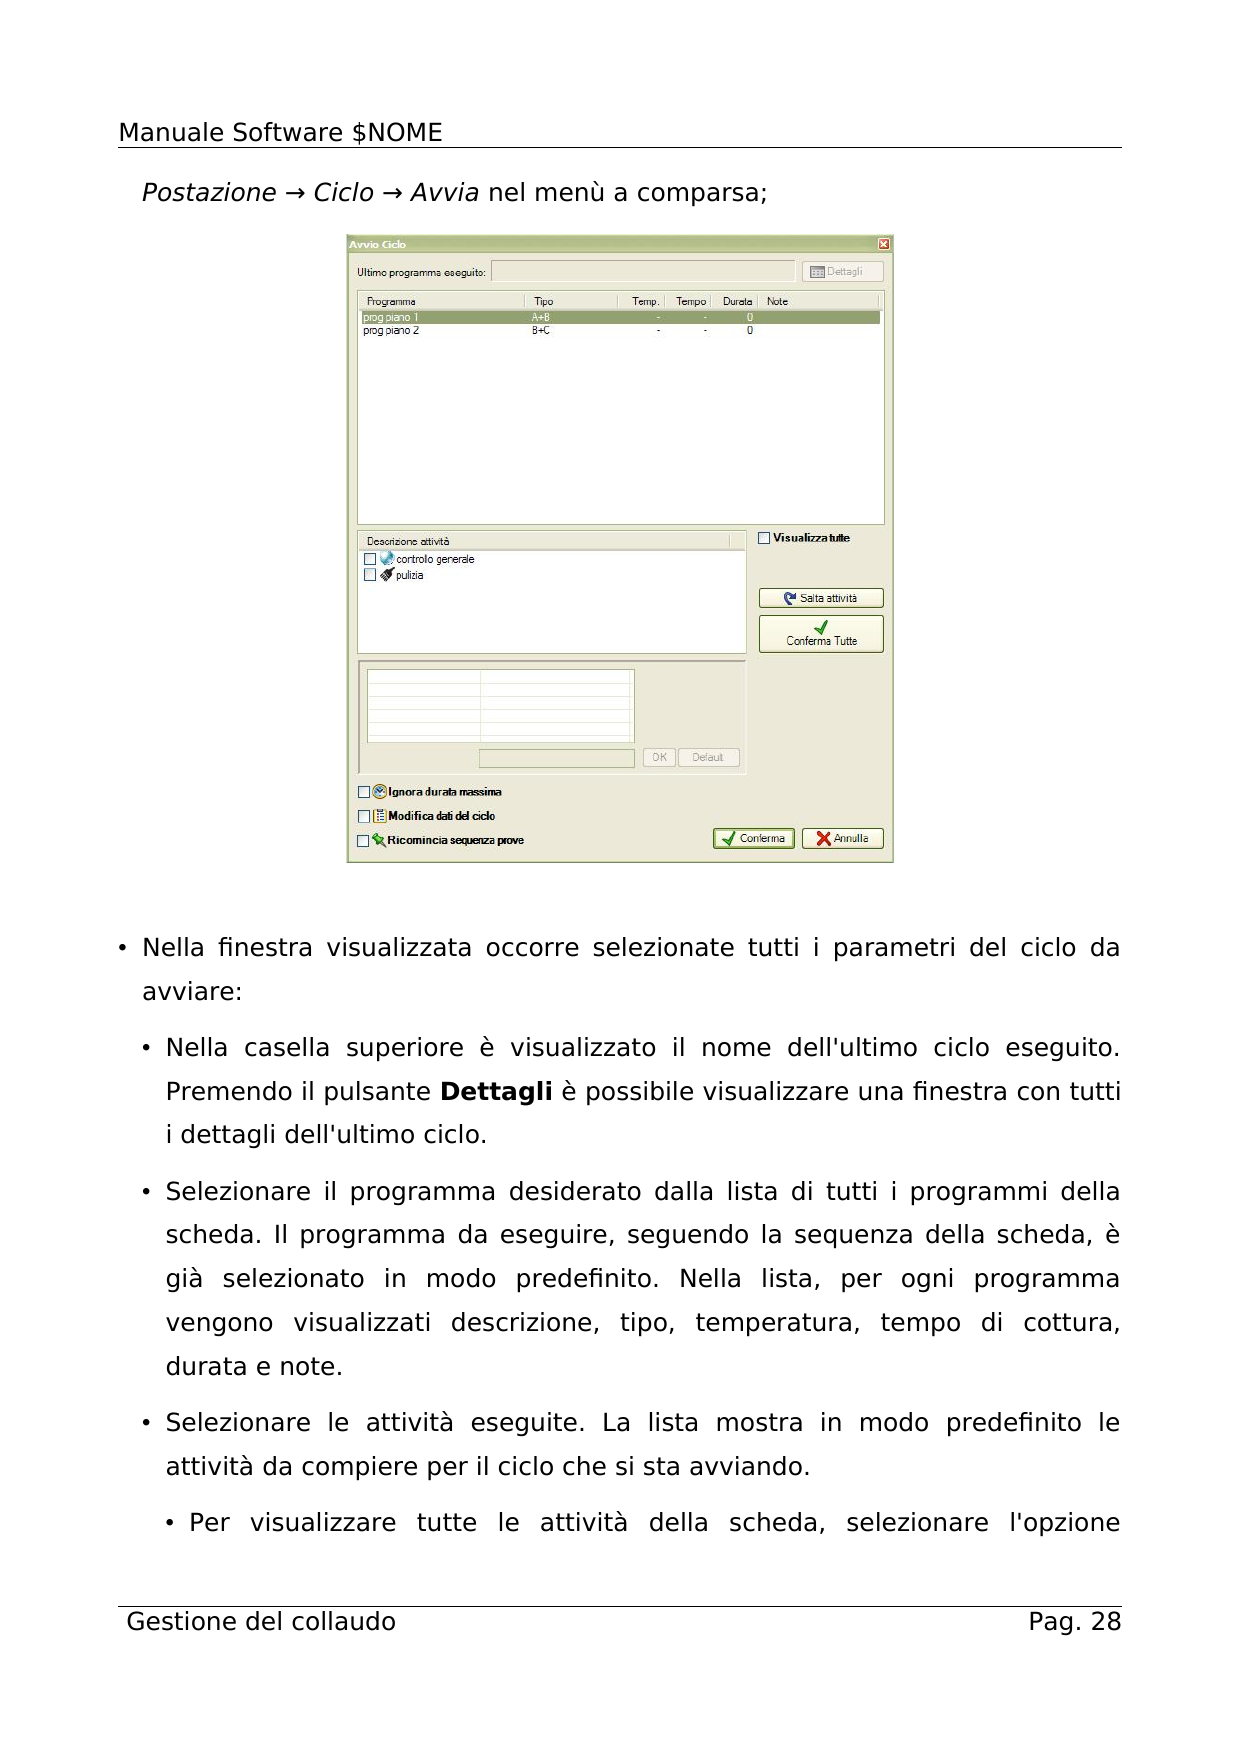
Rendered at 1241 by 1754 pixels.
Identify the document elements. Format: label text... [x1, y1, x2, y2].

list Postazione → Ciclo → Avvia nel menù a comparsa; [118, 178, 1122, 207]
list Per visualizzare tutte le attività della scheda, selezionare l'opzione [165, 1508, 1122, 1537]
list Nella casella superiore è visualizzato il nome dell'ultimo ciclo eseguito. Premendo il pulsante Dettagli è possibile visualizzare una finestra con tutti i dettagli dell'ultimo ciclo. [142, 1033, 1122, 1150]
list Selezionare le attività eseguite. La lista mostra in modo predefinito le attività da compiere per il ciclo che si sta avviando. [142, 1408, 1122, 1481]
picture [346, 234, 894, 863]
list Selezionare il programma desiderato dalla lista di tutti i programmi della scheda. Il programma da eseguire, seguendo la sequenza della scheda, è già selezionato in modo predefinito. Nella lista, per ogni programma vengono visualizzati descrizione, tipo, temperatura, tempo di cottura, durata e note. [142, 1177, 1122, 1381]
list Nella finestra visualizzata occorre selezionate tutti i parametri del ciclo da avviare: [118, 933, 1122, 1006]
